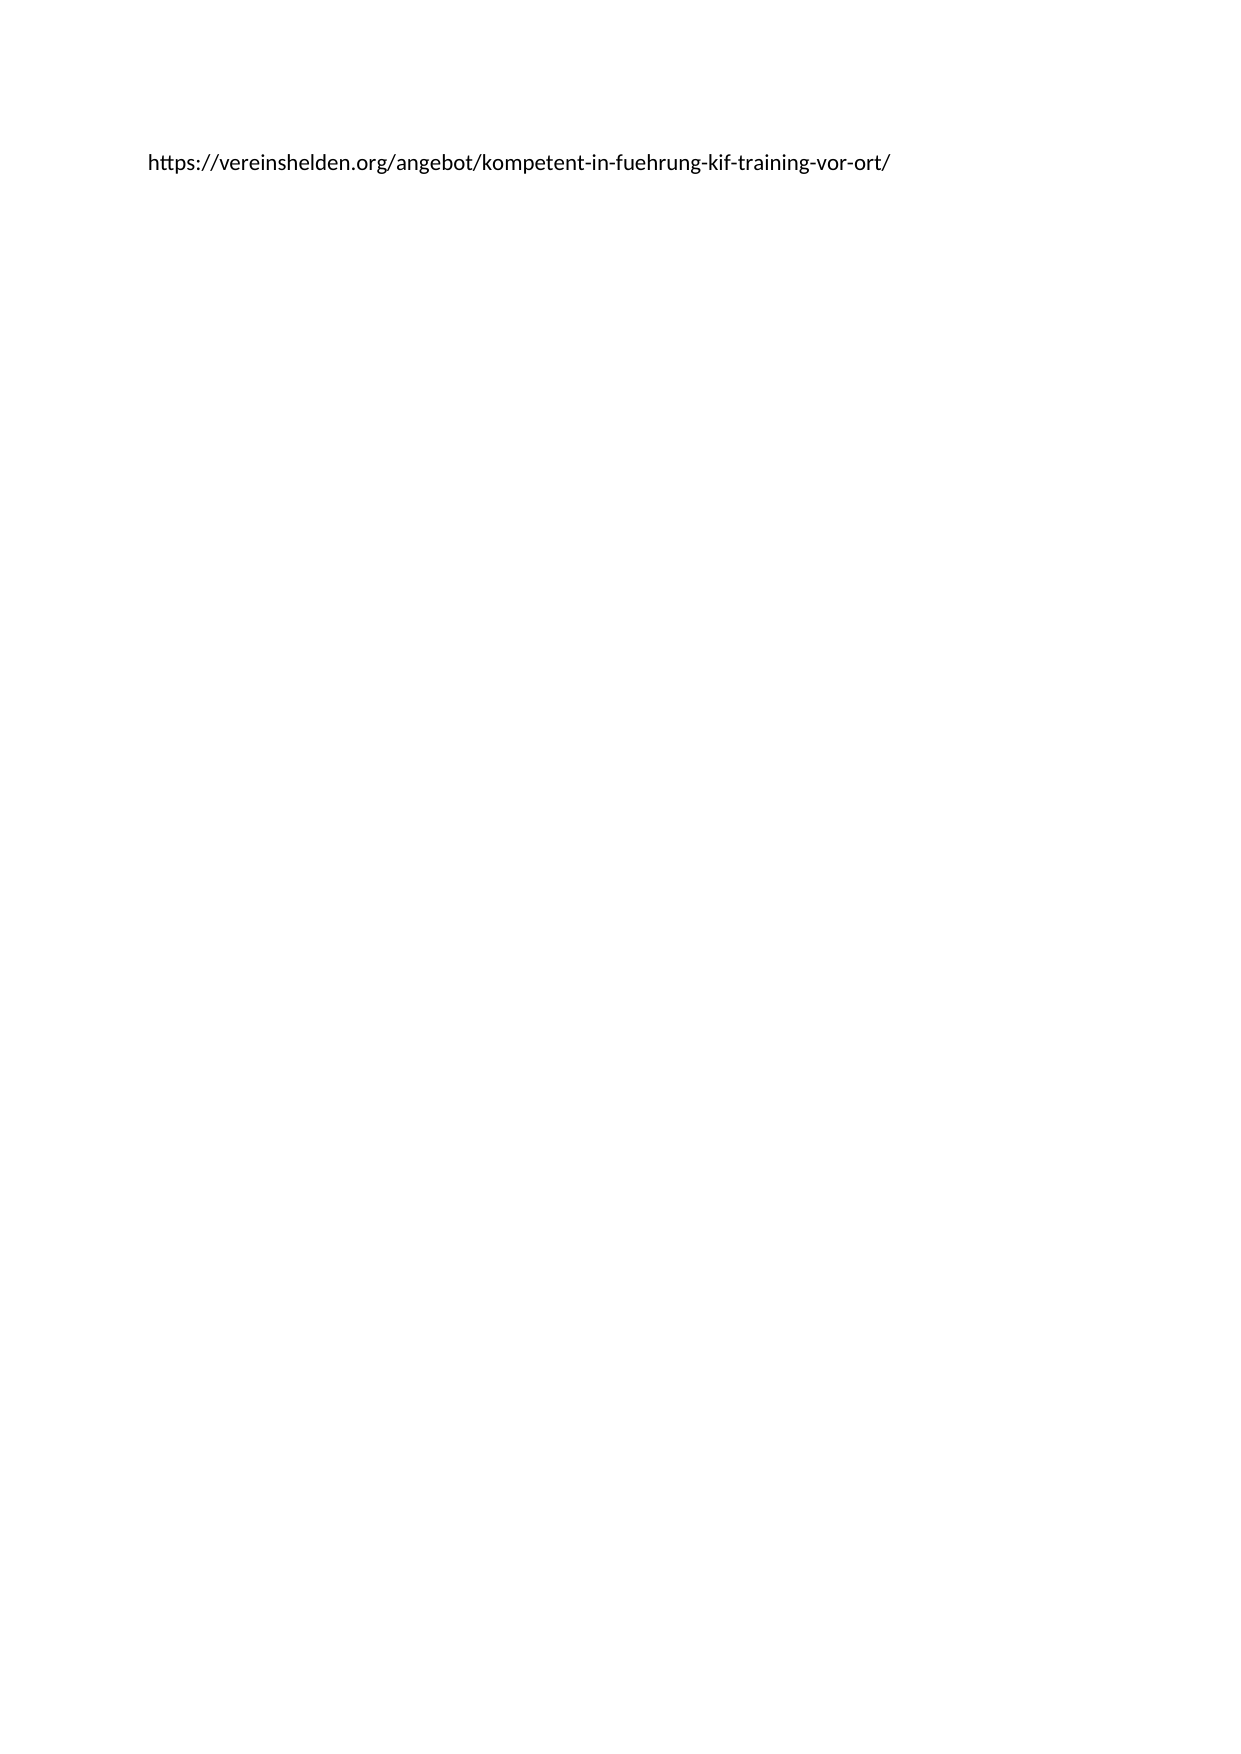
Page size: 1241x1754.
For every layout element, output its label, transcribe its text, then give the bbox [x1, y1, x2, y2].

text https://vereinshelden.org/angebot/kompetent-in-fuehrung-kif-training-vor-ort/ [148, 148, 1093, 176]
